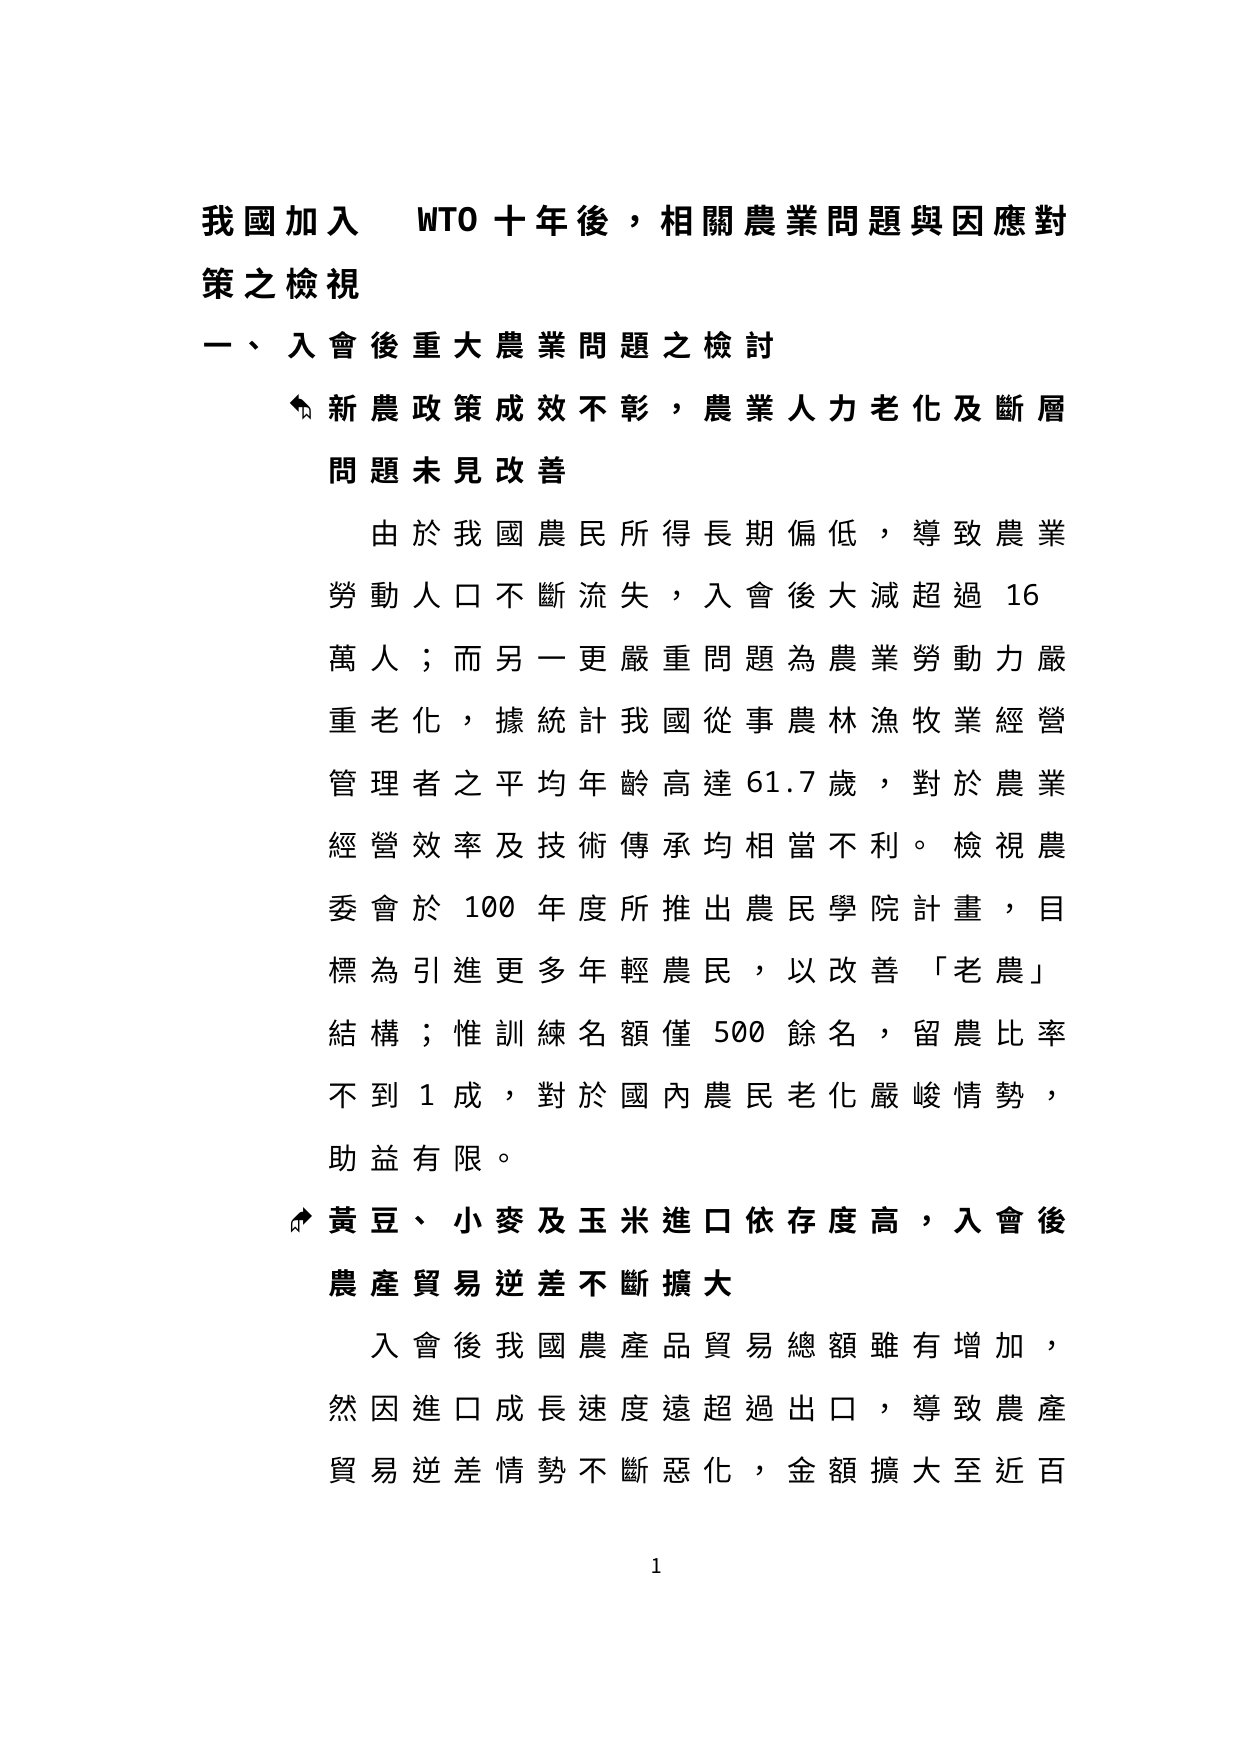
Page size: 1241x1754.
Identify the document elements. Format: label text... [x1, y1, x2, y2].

text 黃豆、小麥及玉米進口依存度高，入會後農產貿易逆差不斷擴大 [256, 1177, 1072, 1302]
text 我國加入 WTO十年後，相關農業問題與因應對策之檢視 [197, 177, 1072, 302]
text 入會後我國農產品貿易總額雖有增加，然因進口成長速度遠超過出口，導致農產貿易逆差情勢不斷惡化，金額擴大至近百 [286, 1302, 1072, 1490]
text 一、入會後重大農業問題之檢討 [197, 302, 1072, 365]
text 由於我國農民所得長期偏低，導致農業勞動人口不斷流失，入會後大減超過16 萬人；而另一更嚴重問題為農業勞動力嚴重老化，據統計我國從事農林漁牧業經營管理者之平均年齡高達61.7歲，對於農業經營效率及技術傳承均相當不利。檢視農委會於100年度所推出農民學院計畫，目標為引進更多年輕農民，以改善「老農」結構；惟訓練名額僅500餘名，留農比率不到1成，對於國內農民老化嚴峻情勢，助益有限。 [286, 490, 1072, 1177]
text 新農政策成效不彰，農業人力老化及斷層問題未見改善 [256, 365, 1072, 490]
